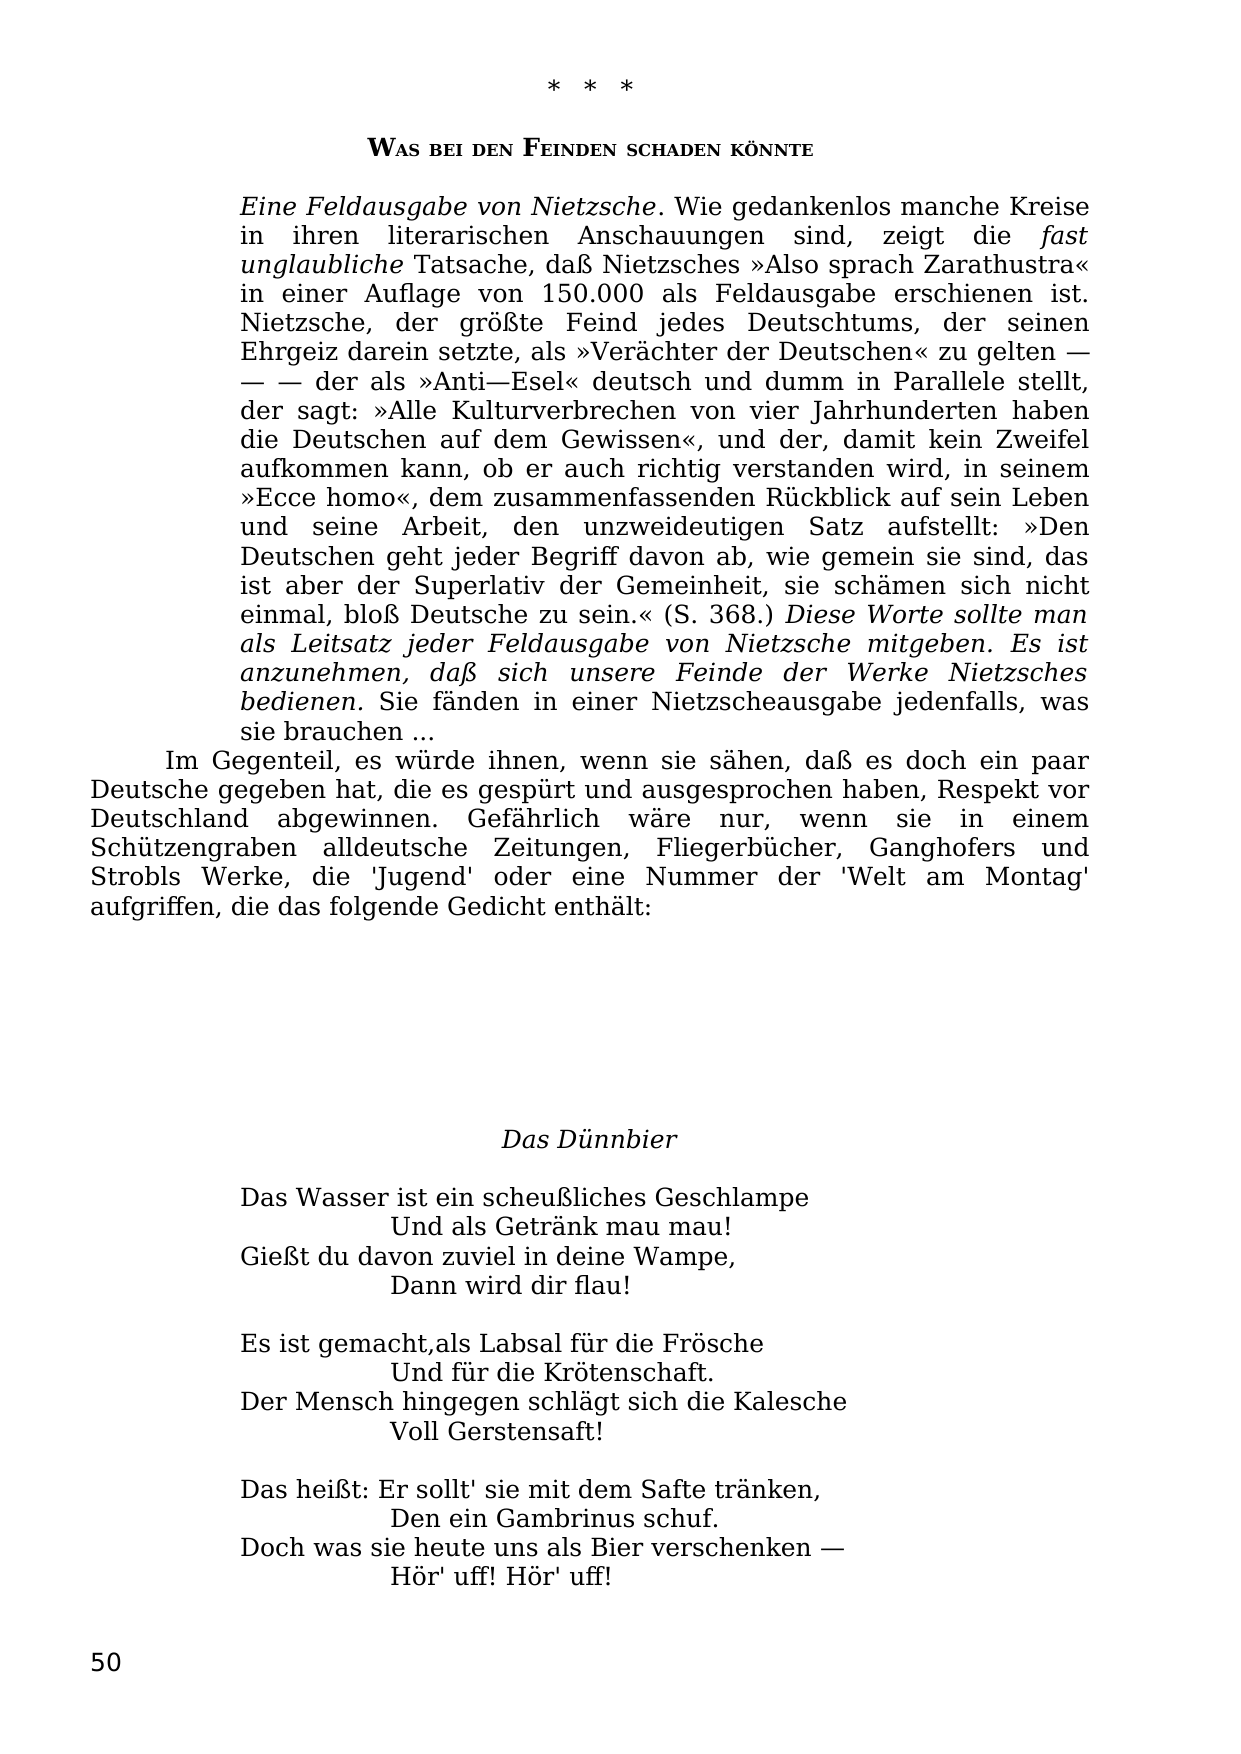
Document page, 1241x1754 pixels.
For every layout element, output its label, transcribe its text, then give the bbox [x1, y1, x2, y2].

text Das Wasser ist ein scheußliches Geschlampe [240, 1183, 1091, 1212]
text Und als Getränk mau mau! [240, 1212, 1091, 1242]
text Den ein Gambrinus schuf. [240, 1504, 1091, 1533]
text Doch was sie heute uns als Bier verschenken — [240, 1533, 1091, 1562]
text Was bei den Feinden schaden könnte [90, 104, 1091, 162]
text Dann wird dir flau! [240, 1271, 1091, 1300]
text Im Gegenteil, es würde ihnen, wenn sie sähen, daß es doch ein paar Deutsche gegeben hat, die es gespürt und ausgesprochen haben, Respekt vor Deutschland abgewinnen. Gefährlich wäre nur, wenn sie in einem Schützengraben alldeutsche Zeitungen, Fliegerbücher, Ganghofers und Strobls Werke, die 'Jugend' oder eine Nummer der 'Welt am Montag' aufgriffen, die das folgende Gedicht enthält: [90, 746, 1091, 921]
text Eine Feldausgabe von Nietzsche. Wie gedankenlos manche Kreise in ihren literarischen Anschauungen sind, zeigt die fast unglaubliche Tatsache, daß Nietzsches »Also sprach Zarathustra« in einer Auflage von 150.000 als Feldausgabe erschienen ist. Nietzsche, der größte Feind jedes Deutschtums, der seinen Ehrgeiz darein setzte, als »Verächter der Deutschen« zu gelten — — — der als »Anti—Esel« deutsch und dumm in Parallele stellt, der sagt: »Alle Kulturverbrechen von vier Jahrhunderten haben die Deutschen auf dem Gewissen«, und der, damit kein Zweifel aufkommen kann, ob er auch richtig verstanden wird, in seinem »Ecce homo«, dem zusammenfassenden Rückblick auf sein Leben und seine Arbeit, den unzweideutigen Satz aufstellt: »Den Deutschen geht jeder Begriff davon ab, wie gemein sie sind, das ist aber der Superlativ der Gemeinheit, sie schämen sich nicht einmal, bloß Deutsche zu sein.« (S. 368.) Diese Worte sollte man als Leitsatz jeder Feldausgabe von Nietzsche mitgeben. Es ist anzunehmen, daß sich unsere Feinde der Werke Nietzsches bedienen. Sie fänden in einer Nietzscheausgabe jedenfalls, was sie brauchen ... [240, 192, 1091, 746]
text * * * [90, 75, 1091, 104]
text Gießt du davon zuviel in deine Wampe, [240, 1242, 1091, 1271]
text Das Dünnbier [90, 1125, 1091, 1154]
text Hör' uff! Hör' uff! [240, 1562, 1091, 1592]
text Und für die Krötenschaft. [240, 1358, 1091, 1387]
text Es ist gemacht,als Labsal für die Frösche [240, 1329, 1091, 1358]
text Der Mensch hingegen schlägt sich die Kalesche [240, 1387, 1091, 1417]
text Das heißt: Er sollt' sie mit dem Safte tränken, [240, 1475, 1091, 1504]
text Voll Gerstensaft! [240, 1417, 1091, 1446]
